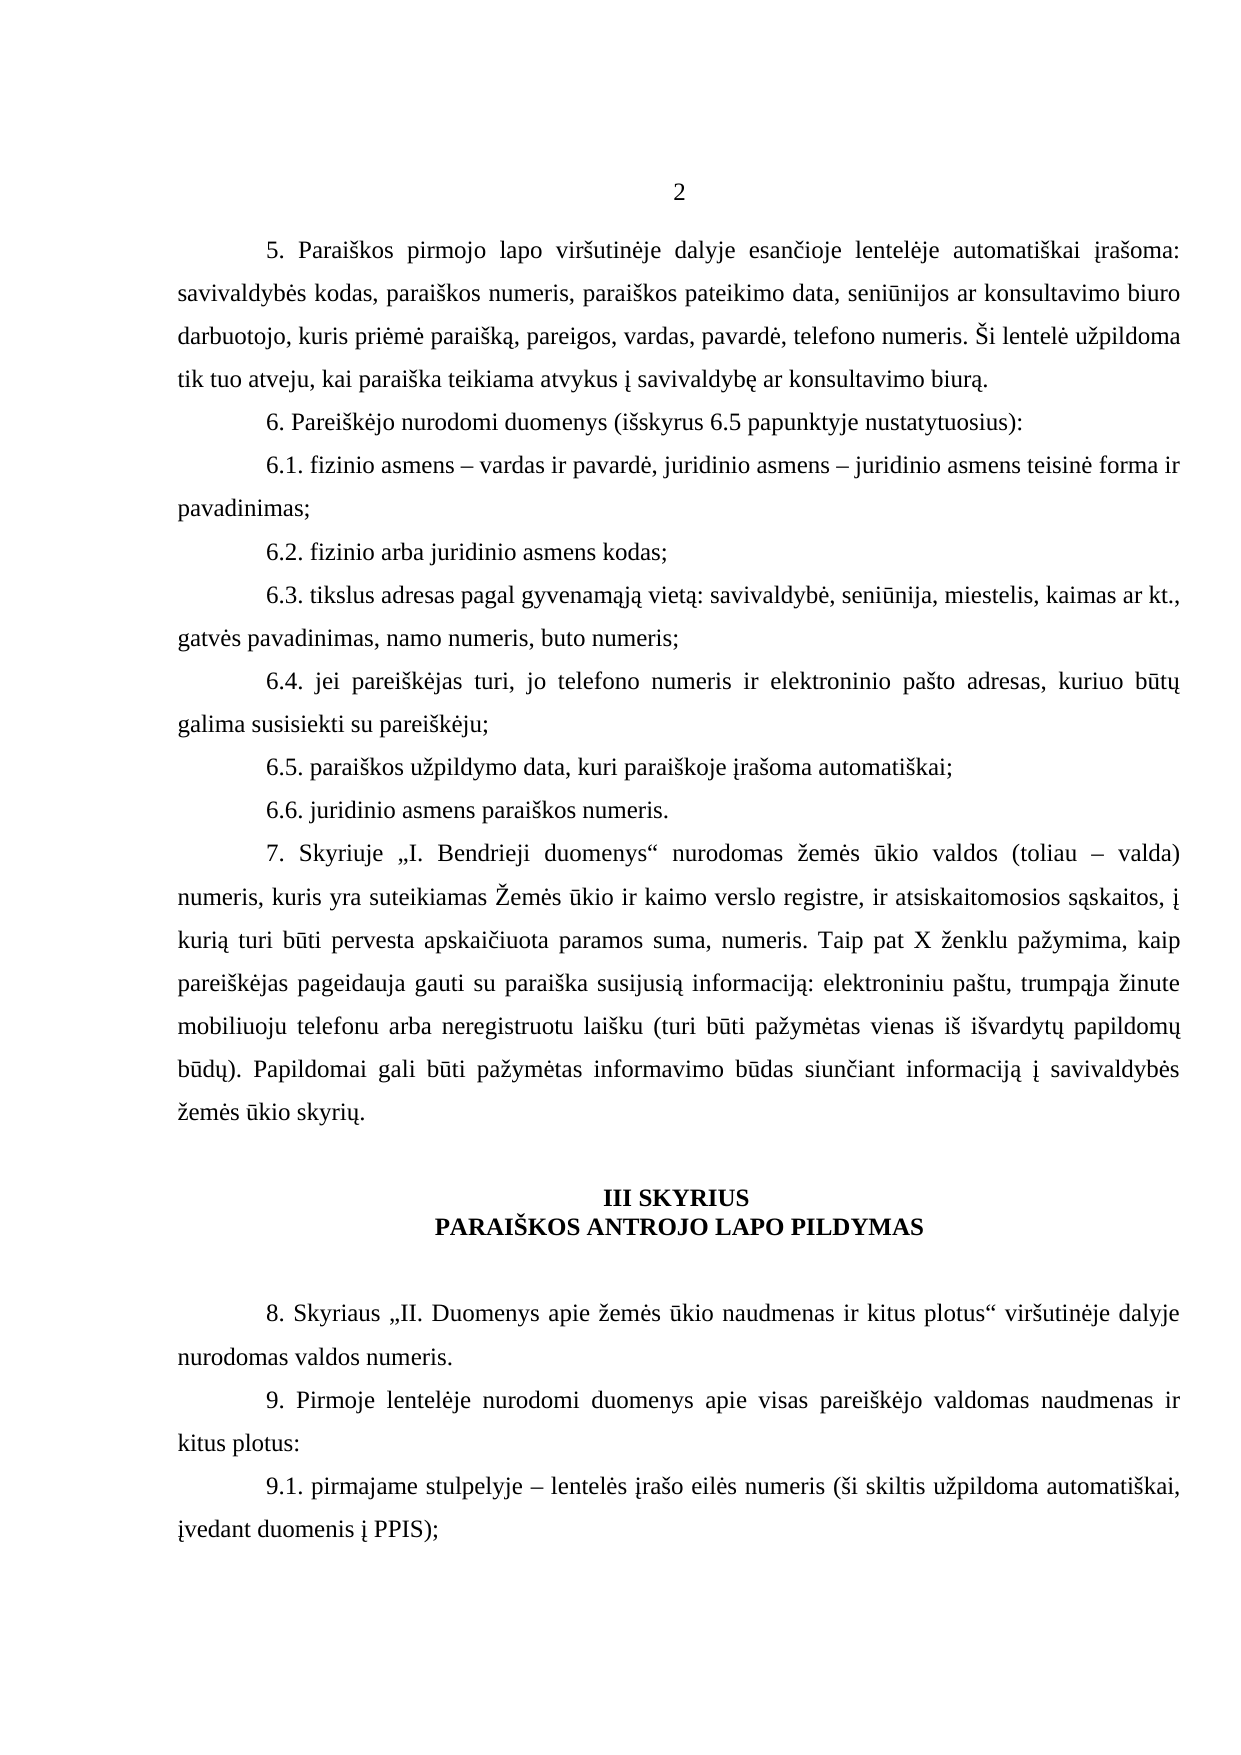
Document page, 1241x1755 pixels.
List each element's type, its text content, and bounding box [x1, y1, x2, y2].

text 6.5. paraiškos užpildymo data, kuri paraiškoje įrašoma automatiškai; [177, 752, 1181, 781]
text 7. Skyriuje „I. Bendrieji duomenys“ nurodomas žemės ūkio valdos (toliau – valda) numeris, kuris yra suteikiamas Žemės ūkio ir kaimo verslo registre, ir atsiskaitomosios sąskaitos, į kurią turi būti pervesta apskaičiuota paramos suma, numeris. Taip pat X ženklu pažymima, kaip pareiškėjas pageidauja gauti su paraiška susijusią informaciją: elektroniniu paštu, trumpąja žinute mobiliuoju telefonu arba neregistruotu laišku (turi būti pažymėtas vienas iš išvardytų papildomų būdų). Papildomai gali būti pažymėtas informavimo būdas siunčiant informaciją į savivaldybės žemės ūkio skyrių. [177, 838, 1181, 1126]
text 6.4. jei pareiškėjas turi, jo telefono numeris ir elektroninio pašto adresas, kuriuo būtų galima susisiekti su pareiškėju; [177, 666, 1181, 738]
text 5. Paraiškos pirmojo lapo viršutinėje dalyje esančioje lentelėje automatiškai įrašoma: savivaldybės kodas, paraiškos numeris, paraiškos pateikimo data, seniūnijos ar konsultavimo biuro darbuotojo, kuris priėmė paraišką, pareigos, vardas, pavardė, telefono numeris. Ši lentelė užpildoma tik tuo atveju, kai paraiška teikiama atvykus į savivaldybę ar konsultavimo biurą. [177, 235, 1181, 393]
text 6.6. juridinio asmens paraiškos numeris. [177, 795, 1181, 824]
text 8. Skyriaus „II. Duomenys apie žemės ūkio naudmenas ir kitus plotus“ viršutinėje dalyje nurodomas valdos numeris. [177, 1298, 1181, 1370]
text 6.1. fizinio asmens – vardas ir pavardė, juridinio asmens – juridinio asmens teisinė forma ir pavadinimas; [177, 450, 1181, 522]
text iii SKYRIUS [177, 1183, 1181, 1212]
text 9. Pirmoje lentelėje nurodomi duomenys apie visas pareiškėjo valdomas naudmenas ir kitus plotus: [177, 1385, 1181, 1457]
text 6.3. tikslus adresas pagal gyvenamąją vietą: savivaldybė, seniūnija, miestelis, kaimas ar kt., gatvės pavadinimas, namo numeris, buto numeris; [177, 580, 1181, 652]
text 6. Pareiškėjo nurodomi duomenys (išskyrus 6.5 papunktyje nustatytuosius): [177, 407, 1181, 436]
text 6.2. fizinio arba juridinio asmens kodas; [177, 537, 1181, 565]
text 9.1. pirmajame stulpelyje – lentelės įrašo eilės numeris (ši skiltis užpildoma automatiškai, įvedant duomenis į PPIS); [177, 1471, 1181, 1543]
text PARAIŠKOS ANTROJO LAPO PILDYMAS [177, 1212, 1181, 1241]
